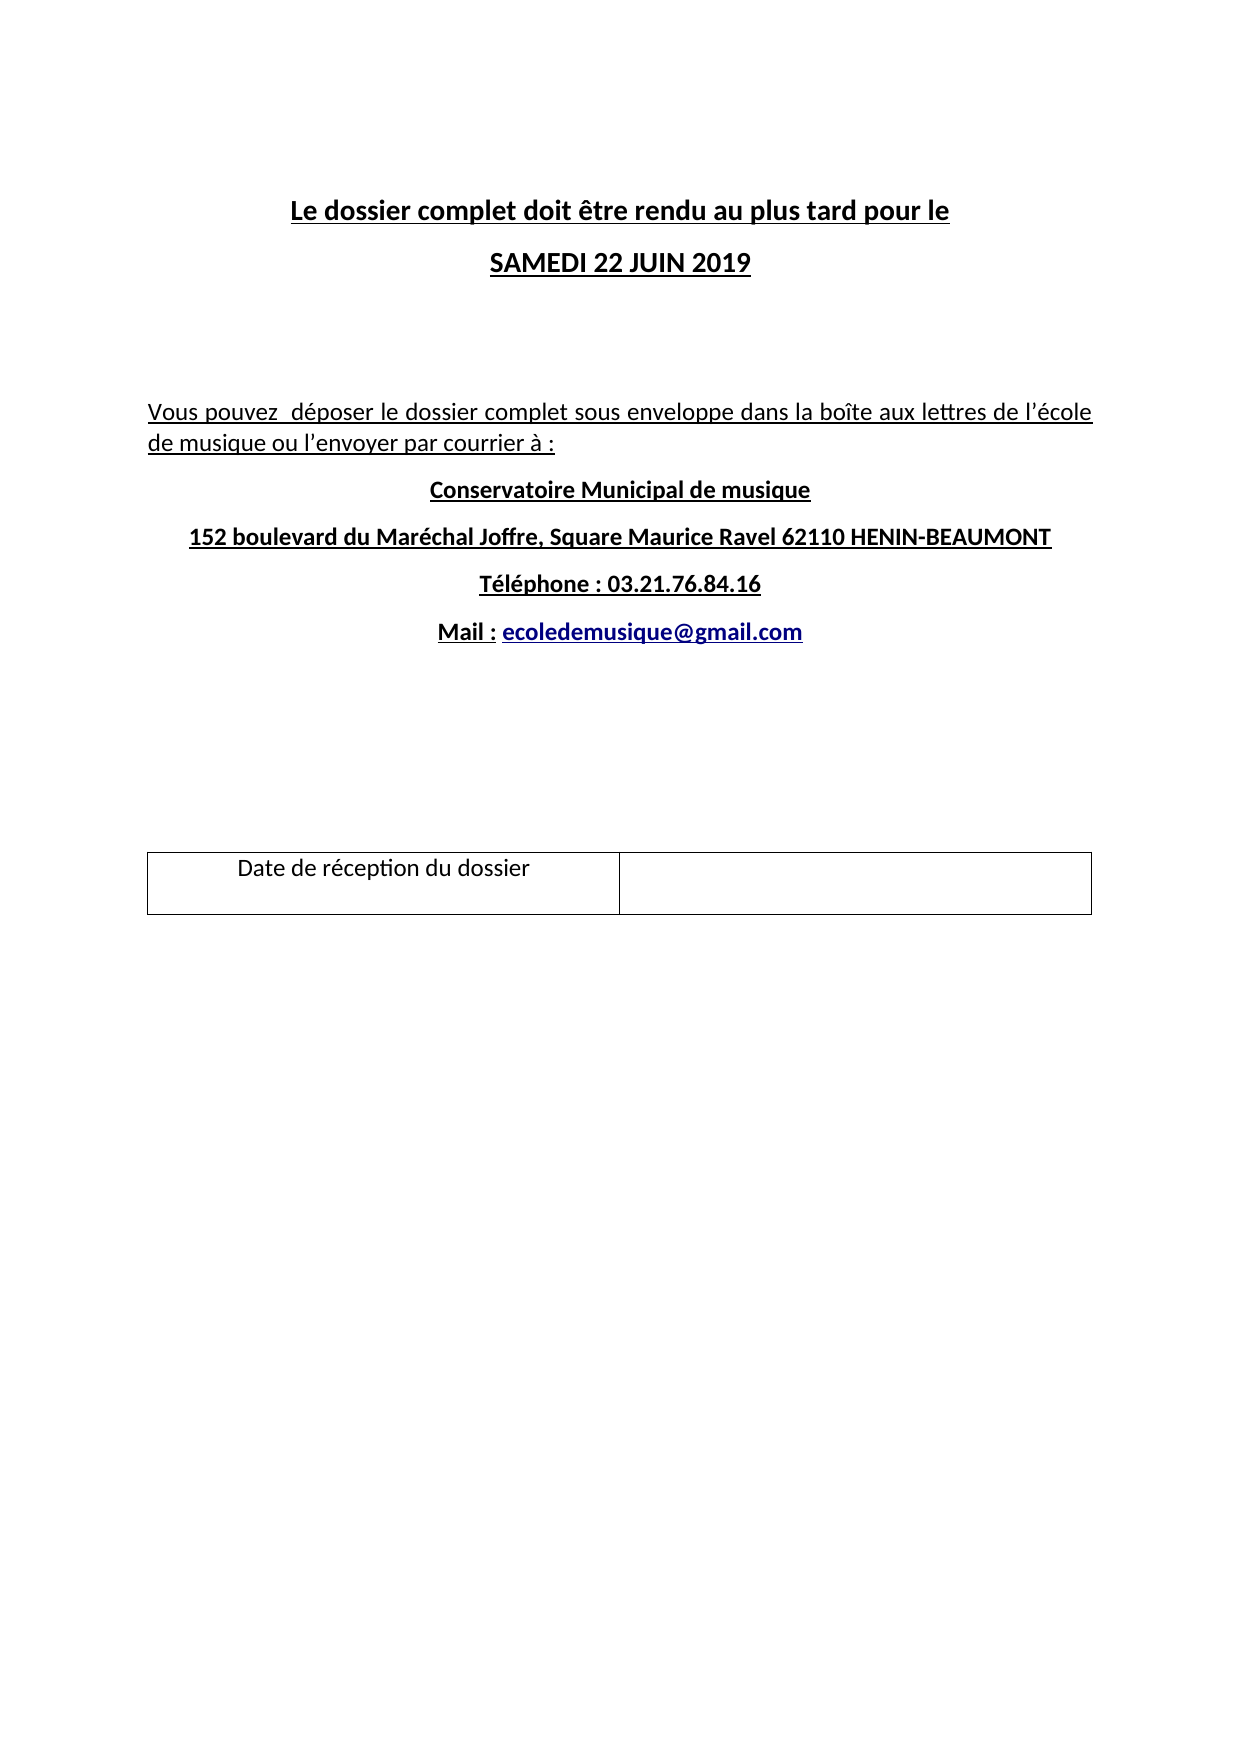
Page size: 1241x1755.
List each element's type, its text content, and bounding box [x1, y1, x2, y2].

text Conservatoire Municipal de musique [148, 474, 1093, 504]
text Téléphone : 03.21.76.84.16 [148, 568, 1093, 599]
table_header Date de réception du dossier [148, 853, 619, 914]
text de musique ou l’envoyer par courrier à : [148, 424, 1093, 457]
table_header [620, 853, 1091, 914]
text SAMEDI 22 JUIN 2019 [148, 244, 1093, 280]
text Le dossier complet doit être rendu au plus tard pour le [148, 192, 1093, 228]
text Vous pouvez déposer le dossier complet sous enveloppe dans la boîte aux lettres de l’école [148, 396, 1093, 422]
text 152 boulevard du Maréchal Joffre, Square Maurice Ravel 62110 HENIN-BEAUMONT [148, 521, 1093, 552]
text Mail : ecoledemusique@gmail.com [148, 616, 1093, 646]
